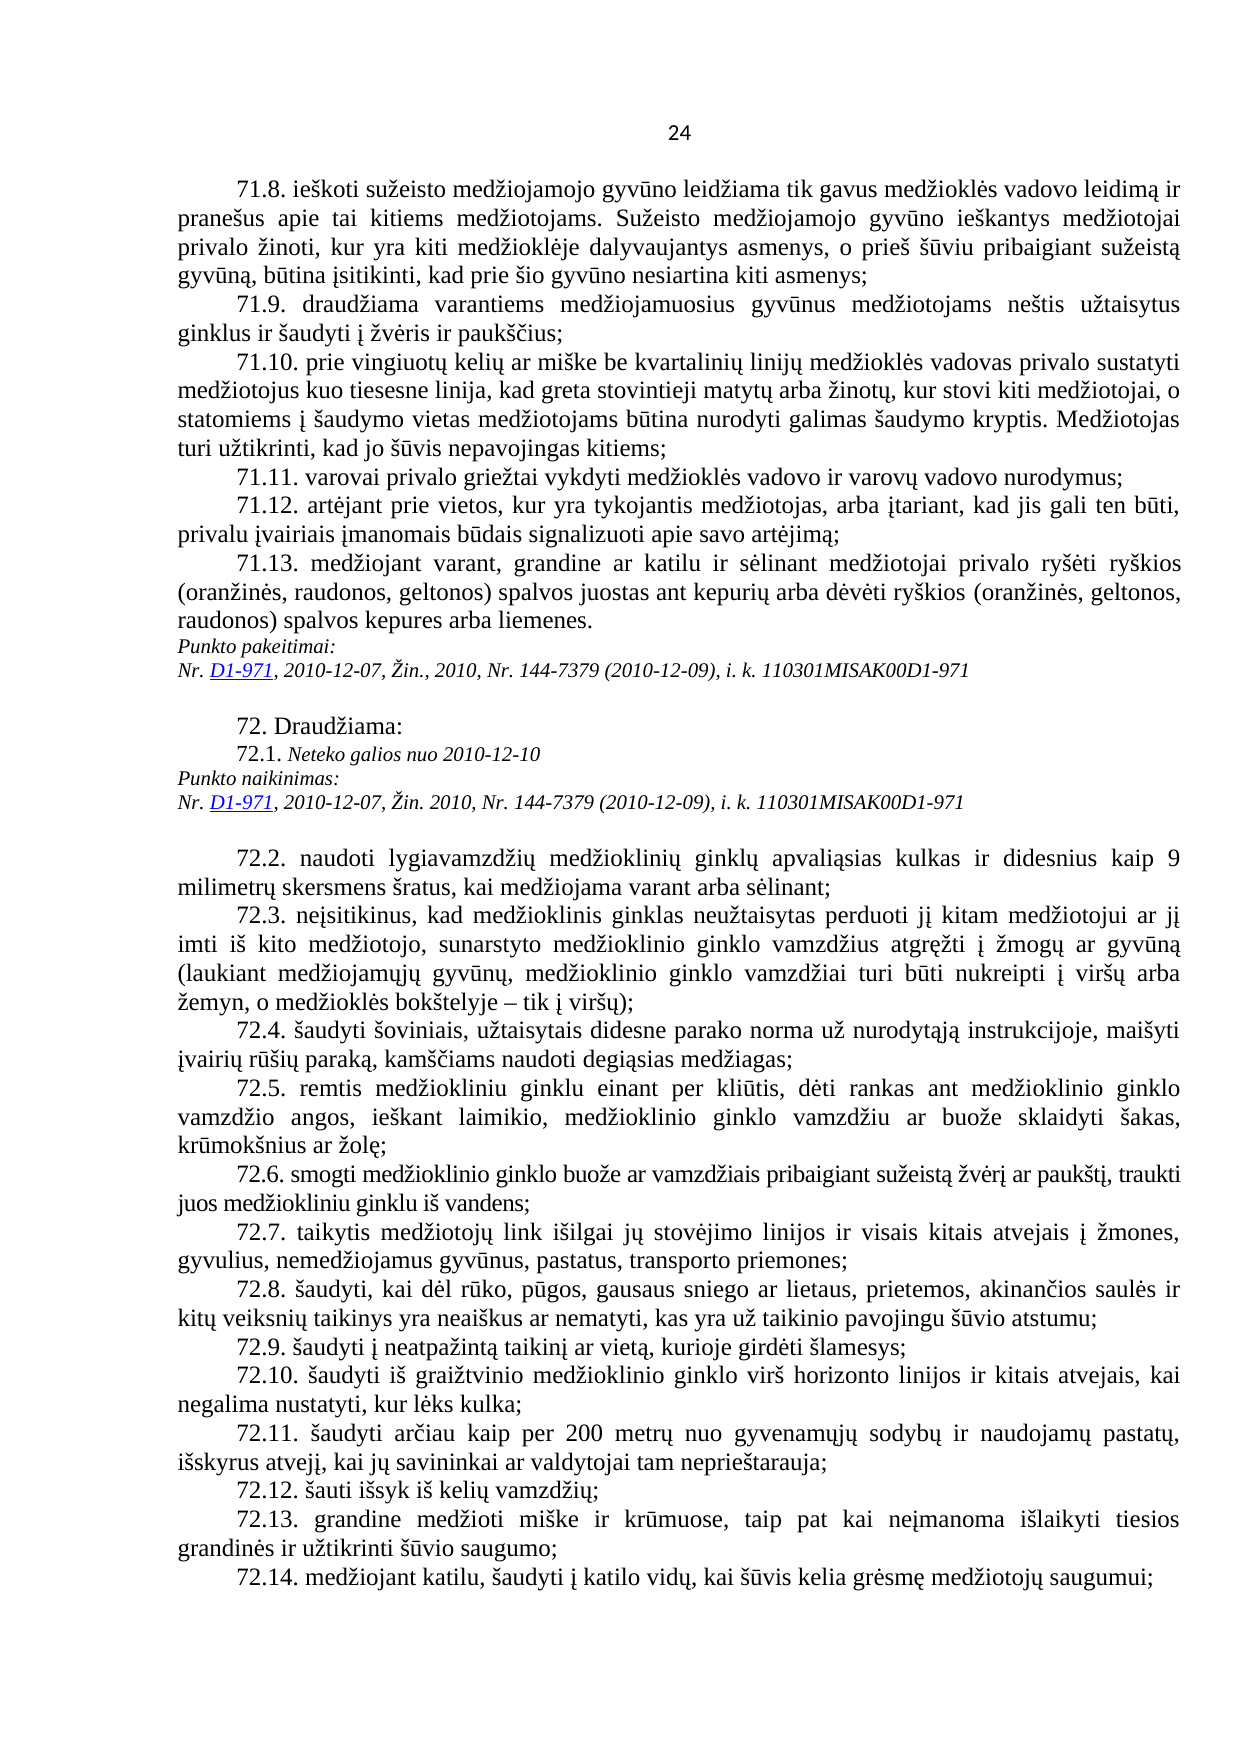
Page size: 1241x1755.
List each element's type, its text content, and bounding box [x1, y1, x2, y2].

text 72.7. taikytis medžiotojų link išilgai jų stovėjimo linijos ir visais kitais atvejais į žmones, gyvulius, nemedžiojamus gyvūnus, pastatus, transporto priemones; [177, 1217, 1181, 1274]
text 72.14. medžiojant katilu, šaudyti į katilo vidų, kai šūvis kelia grėsmę medžiotojų saugumui; [177, 1562, 1181, 1591]
text 72.1. Neteko galios nuo 2010-12-10 [177, 740, 1181, 766]
text Punkto naikinimas: [177, 766, 1181, 790]
text Punkto pakeitimai: [177, 634, 1181, 658]
text Nr. D1-971, 2010-12-07, Žin. 2010, Nr. 144-7379 (2010-12-09), i. k. 110301MISAK00D1-971 [177, 790, 1181, 814]
text 72.9. šaudyti į neatpažintą taikinį ar vietą, kurioje girdėti šlamesys; [177, 1332, 1181, 1361]
text 72.6. smogti medžioklinio ginklo buože ar vamzdžiais pribaigiant sužeistą žvėrį ar paukštį, traukti juos medžiokliniu ginklu iš vandens; [177, 1159, 1181, 1217]
text 71.9. draudžiama varantiems medžiojamuosius gyvūnus medžiotojams neštis užtaisytus ginklus ir šaudyti į žvėris ir paukščius; [177, 289, 1181, 347]
text 71.13. medžiojant varant, grandine ar katilu ir sėlinant medžiotojai privalo ryšėti ryškios (oranžinės, raudonos, geltonos) spalvos juostas ant kepurių arba dėvėti ryškios (oranžinės, geltonos, raudonos) spalvos kepures arba liemenes. [177, 548, 1181, 634]
text 72. Draudžiama: [177, 711, 1181, 740]
text 72.8. šaudyti, kai dėl rūko, pūgos, gausaus sniego ar lietaus, prietemos, akinančios saulės ir kitų veiksnių taikinys yra neaiškus ar nematyti, kas yra už taikinio pavojingu šūvio atstumu; [177, 1274, 1181, 1332]
text 72.2. naudoti lygiavamzdžių medžioklinių ginklų apvaliąsias kulkas ir didesnius kaip 9 milimetrų skersmens šratus, kai medžiojama varant arba sėlinant; [177, 843, 1181, 901]
text 71.8. ieškoti sužeisto medžiojamojo gyvūno leidžiama tik gavus medžioklės vadovo leidimą ir pranešus apie tai kitiems medžiotojams. Sužeisto medžiojamojo gyvūno ieškantys medžiotojai privalo žinoti, kur yra kiti medžioklėje dalyvaujantys asmenys, o prieš šūviu pribaigiant sužeistą gyvūną, būtina įsitikinti, kad prie šio gyvūno nesiartina kiti asmenys; [177, 174, 1181, 289]
text 71.11. varovai privalo griežtai vykdyti medžioklės vadovo ir varovų vadovo nurodymus; [177, 462, 1181, 490]
text 71.10. prie vingiuotų kelių ar miške be kvartalinių linijų medžioklės vadovas privalo sustatyti medžiotojus kuo tiesesne linija, kad greta stovintieji matytų arba žinotų, kur stovi kiti medžiotojai, o statomiems į šaudymo vietas medžiotojams būtina nurodyti galimas šaudymo kryptis. Medžiotojas turi užtikrinti, kad jo šūvis nepavojingas kitiems; [177, 347, 1181, 462]
text 72.10. šaudyti iš graižtvinio medžioklinio ginklo virš horizonto linijos ir kitais atvejais, kai negalima nustatyti, kur lėks kulka; [177, 1361, 1181, 1418]
text 72.4. šaudyti šoviniais, užtaisytais didesne parako norma už nurodytąją instrukcijoje, maišyti įvairių rūšių paraką, kamščiams naudoti degiąsias medžiagas; [177, 1016, 1181, 1073]
text Nr. D1-971, 2010-12-07, Žin., 2010, Nr. 144-7379 (2010-12-09), i. k. 110301MISAK00D1-971 [177, 658, 1181, 682]
text 72.5. remtis medžiokliniu ginklu einant per kliūtis, dėti rankas ant medžioklinio ginklo vamzdžio angos, ieškant laimikio, medžioklinio ginklo vamzdžiu ar buože sklaidyti šakas, krūmokšnius ar žolę; [177, 1073, 1181, 1159]
text 72.12. šauti išsyk iš kelių vamzdžių; [177, 1476, 1181, 1504]
text 72.11. šaudyti arčiau kaip per 200 metrų nuo gyvenamųjų sodybų ir naudojamų pastatų, išskyrus atvejį, kai jų savininkai ar valdytojai tam neprieštarauja; [177, 1418, 1181, 1476]
text 72.13. grandine medžioti miške ir krūmuose, taip pat kai neįmanoma išlaikyti tiesios grandinės ir užtikrinti šūvio saugumo; [177, 1504, 1181, 1562]
text 72.3. neįsitikinus, kad medžioklinis ginklas neužtaisytas perduoti jį kitam medžiotojui ar jį imti iš kito medžiotojo, sunarstyto medžioklinio ginklo vamzdžius atgręžti į žmogų ar gyvūną (laukiant medžiojamųjų gyvūnų, medžioklinio ginklo vamzdžiai turi būti nukreipti į viršų arba žemyn, o medžioklės bokštelyje – tik į viršų); [177, 901, 1181, 1016]
text 71.12. artėjant prie vietos, kur yra tykojantis medžiotojas, arba įtariant, kad jis gali ten būti, privalu įvairiais įmanomais būdais signalizuoti apie savo artėjimą; [177, 490, 1181, 548]
